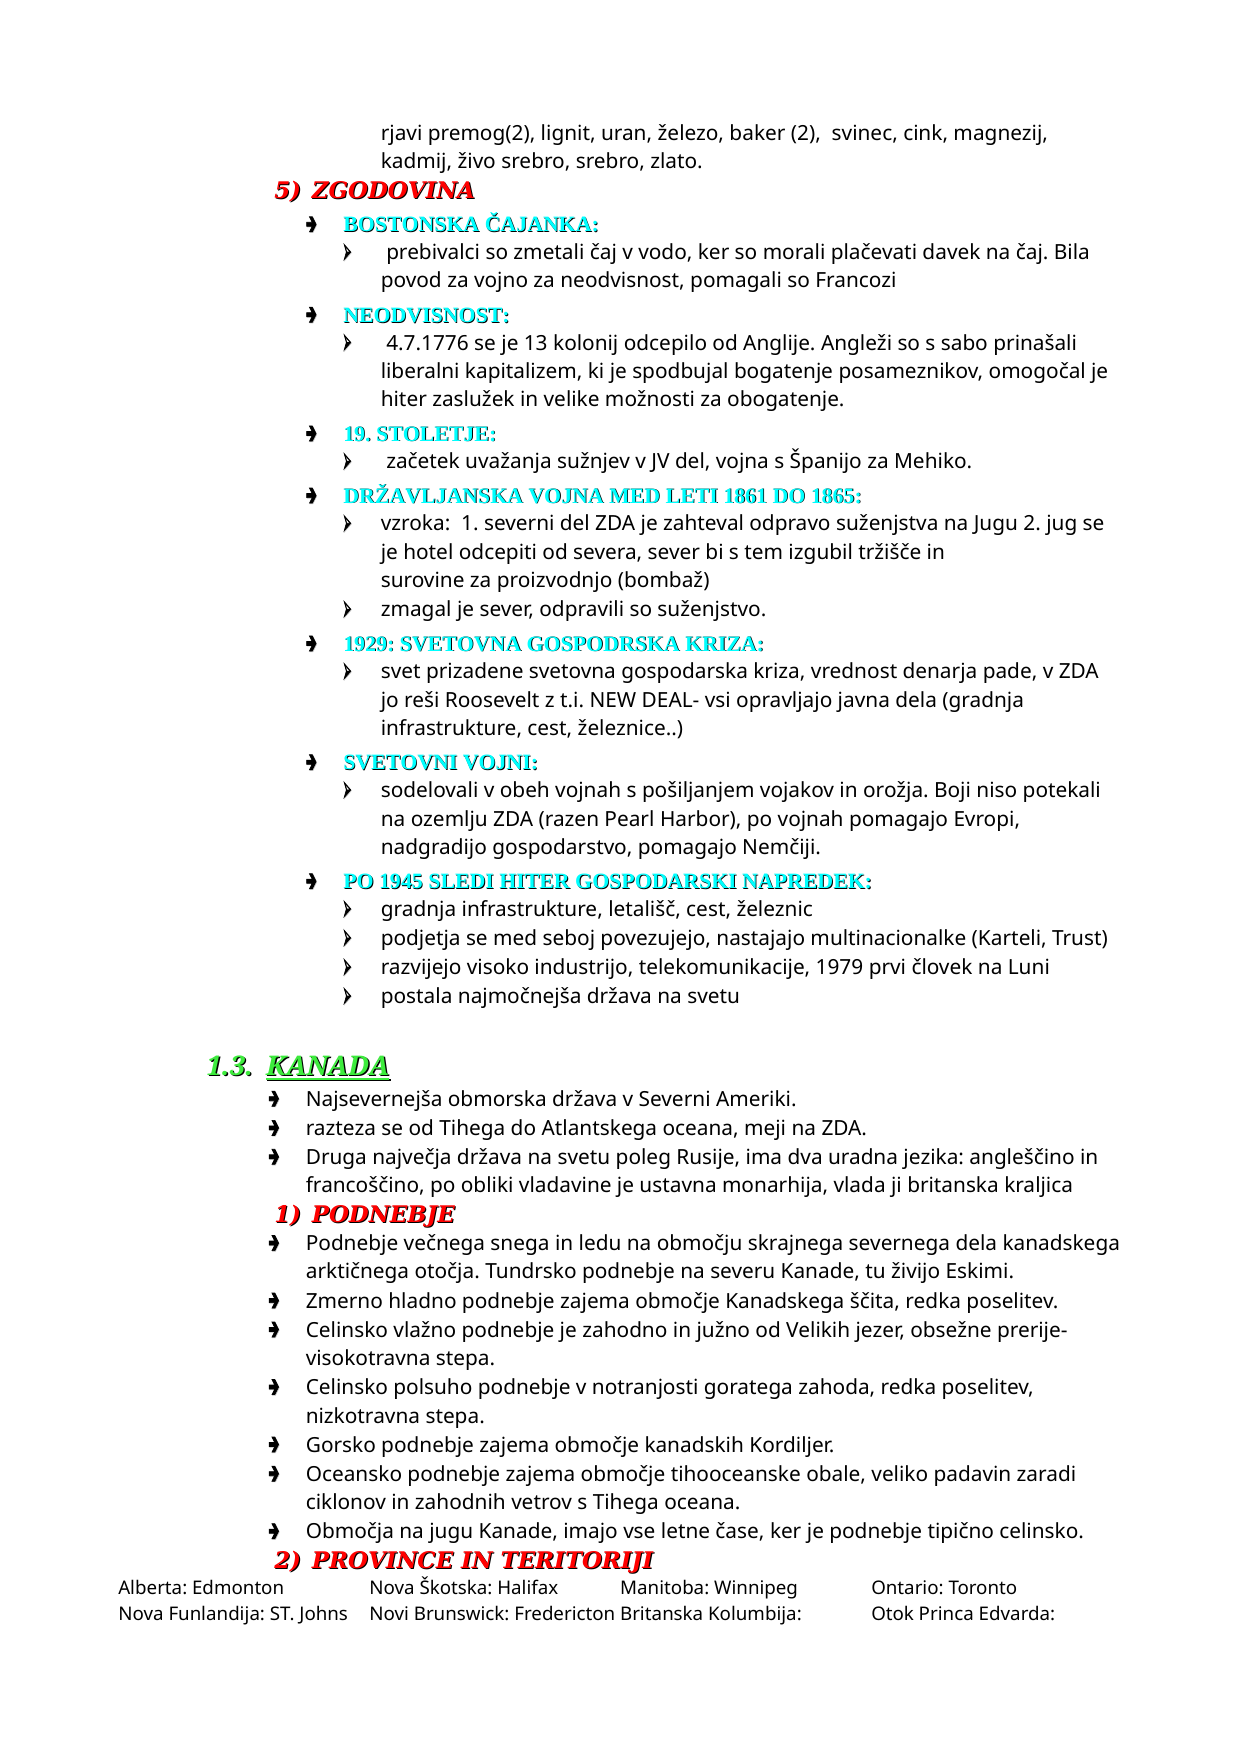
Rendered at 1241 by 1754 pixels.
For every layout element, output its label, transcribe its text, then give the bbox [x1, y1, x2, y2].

list razteza se od Tihega do Atlantskega oceana, meji na ZDA. [268, 1113, 1122, 1141]
subtitle BOSTONSKA ČAJANKA: [306, 211, 1122, 237]
list prebivalci so zmetali čaj v vodo, ker so morali plačevati davek na čaj. Bila povod za vojno za neodvisnost, pomagali so Francozi [343, 237, 1122, 294]
list sodelovali v obeh vojnah s pošiljanjem vojakov in orožja. Boji niso potekali na ozemlju ZDA (razen Pearl Harbor), po vojnah pomagajo Evropi, nadgradijo gospodarstvo, pomagajo Nemčiji. [343, 775, 1122, 861]
table_cell Novi Brunswick: Fredericton [369, 1600, 620, 1626]
subtitle ZGODOVINA [274, 177, 1122, 204]
subtitle KANADA [199, 1046, 1122, 1083]
list gradnja infrastrukture, letališč, cest, železnic [343, 894, 1122, 922]
list Druga največja država na svetu poleg Rusije, ima dva uradna jezika: angleščino in francoščino, po obliki vladavine je ustavna monarhija, vlada ji britanska kraljica [268, 1142, 1122, 1199]
list 4.7.1776 se je 13 kolonij odcepilo od Anglije. Angleži so s sabo prinašali liberalni kapitalizem, ki je spodbujal bogatenje posameznikov, omogočal je hiter zaslužek in velike možnosti za obogatenje. [343, 328, 1122, 413]
subtitle PODNEBJE [274, 1201, 1122, 1228]
list postala najmočnejša država na svetu [343, 981, 1122, 1010]
list Podnebje večnega snega in ledu na območju skrajnega severnega dela kanadskega arktičnega otočja. Tundrsko podnebje na severu Kanade, tu živijo Eskimi. [268, 1228, 1122, 1285]
table_header Alberta: Edmonton [118, 1574, 369, 1600]
list vzroka: 1. severni del ZDA je zahteval odpravo suženjstva na Jugu 2. jug se je hotel odcepiti od severa, sever bi s tem izgubil tržišče in surovine za proizvodnjo (bombaž) [343, 508, 1122, 594]
list Gorsko podnebje zajema območje kanadskih Kordiljer. [268, 1430, 1122, 1458]
subtitle SVETOVNI VOJNI: [306, 749, 1122, 774]
table_header Nova Škotska: Halifax [369, 1574, 620, 1600]
list Najsevernejša obmorska država v Severni Ameriki. [268, 1084, 1122, 1112]
table_cell Nova Funlandija: ST. Johns [118, 1600, 369, 1626]
table_cell Otok Princa Edvarda: [871, 1600, 1122, 1626]
list začetek uvažanja sužnjev v JV del, vojna s Španijo za Mehiko. [343, 446, 1122, 475]
subtitle 1929: SVETOVNA GOSPODRSKA KRIZA: [306, 631, 1122, 656]
subtitle PO 1945 SLEDI HITER GOSPODARSKI NAPREDEK: [306, 868, 1122, 893]
list Celinsko vlažno podnebje je zahodno in južno od Velikih jezer, obsežne prerije- visokotravna stepa. [268, 1315, 1122, 1372]
list razvijejo visoko industrijo, telekomunikacije, 1979 prvi človek na Luni [343, 952, 1122, 981]
list rjavi premog(2), lignit, uran, železo, baker (2), svinec, cink, magnezij, kadmij, živo srebro, srebro, zlato. [343, 118, 1122, 175]
table_cell Britanska Kolumbija: [620, 1600, 871, 1626]
list svet prizadene svetovna gospodarska kriza, vrednost denarja pade, v ZDA jo reši Roosevelt z t.i. NEW DEAL- vsi opravljajo javna dela (gradnja infrastrukture, cest, železnice..) [343, 656, 1122, 742]
list zmagal je sever, odpravili so suženjstvo. [343, 594, 1122, 623]
table_header Ontario: Toronto [871, 1574, 1122, 1600]
list Območja na jugu Kanade, imajo vse letne čase, ker je podnebje tipično celinsko. [268, 1516, 1122, 1545]
list Celinsko polsuho podnebje v notranjosti goratega zahoda, redka poselitev, nizkotravna stepa. [268, 1372, 1122, 1429]
list podjetja se med seboj povezujejo, nastajajo multinacionalke (Karteli, Trust) [343, 923, 1122, 952]
table_header Manitoba: Winnipeg [620, 1574, 871, 1600]
list Oceansko podnebje zajema območje tihooceanske obale, veliko padavin zaradi ciklonov in zahodnih vetrov s Tihega oceana. [268, 1459, 1122, 1516]
subtitle PROVINCE IN TERITORIJI [274, 1547, 1122, 1573]
subtitle DRŽAVLJANSKA VOJNA MED LETI 1861 DO 1865: [306, 483, 1122, 508]
subtitle 19. STOLETJE: [306, 421, 1122, 446]
list Zmerno hladno podnebje zajema območje Kanadskega ščita, redka poselitev. [268, 1286, 1122, 1314]
subtitle NEODVISNOST: [306, 302, 1122, 327]
